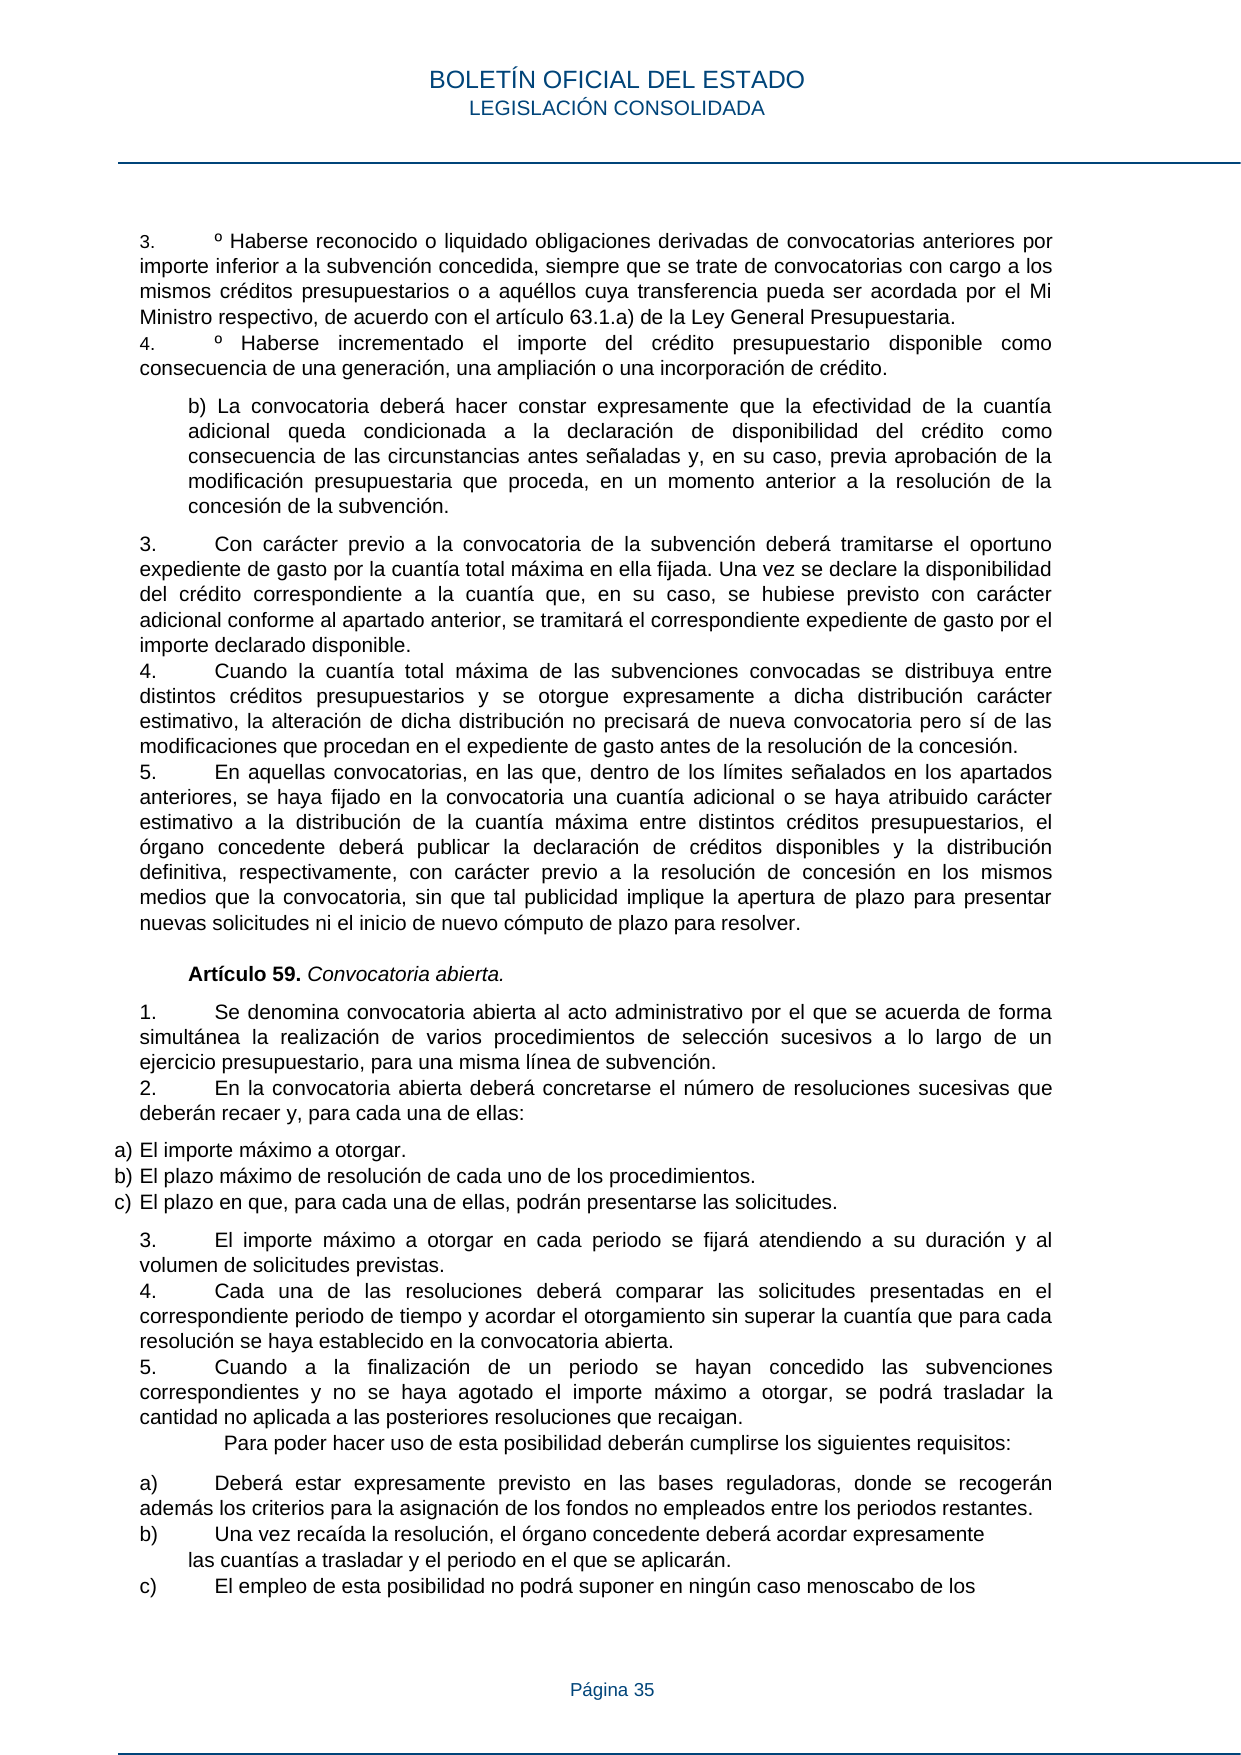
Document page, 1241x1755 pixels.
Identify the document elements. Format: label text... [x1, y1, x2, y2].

list º Haberse reconocido o liquidado obligaciones derivadas de convocatorias anteriores por importe inferior a la subvención concedida, siempre que se trate de convocatorias con cargo a los mismos créditos presupuestarios o a aquéllos cuya transferencia pueda ser acordada por el Mi Ministro respectivo, de acuerdo con el artículo 63.1.a) de la Ley General Presupuestaria. [139, 229, 1053, 328]
text Artículo 59. Convocatoria abierta. [188, 962, 1053, 986]
list El empleo de esta posibilidad no podrá suponer en ningún caso menoscabo de los [139, 1573, 1053, 1597]
list Cada una de las resoluciones deberá comparar las solicitudes presentadas en el correspondiente periodo de tiempo y acordar el otorgamiento sin superar la cuantía que para cada resolución se haya establecido en la convocatoria abierta. [139, 1279, 1053, 1353]
list Se denomina convocatoria abierta al acto administrativo por el que se acuerda de forma simultánea la realización de varios procedimientos de selección sucesivos a lo largo de un ejercicio presupuestario, para una misma línea de subvención. [139, 1000, 1053, 1074]
list El plazo en que, para cada una de ellas, podrán presentarse las solicitudes. [114, 1189, 1053, 1213]
list El plazo máximo de resolución de cada uno de los procedimientos. [114, 1164, 1053, 1188]
list En aquellas convocatorias, en las que, dentro de los límites señalados en los apartados anteriores, se haya fijado en la convocatoria una cuantía adicional o se haya atribuido carácter estimativo a la distribución de la cuantía máxima entre distintos créditos presupuestarios, el órgano concedente deberá publicar la declaración de créditos disponibles y la distribución definitiva, respectivamente, con carácter previo a la resolución de concesión en los mismos medios que la convocatoria, sin que tal publicidad implique la apertura de plazo para presentar nuevas solicitudes ni el inicio de nuevo cómputo de plazo para resolver. [139, 760, 1053, 934]
text Para poder hacer uso de esta posibilidad deberán cumplirse los siguientes requisitos: [224, 1431, 1053, 1455]
list Una vez recaída la resolución, el órgano concedente deberá acordar expresamente [139, 1522, 1053, 1546]
list Deberá estar expresamente previsto en las bases reguladoras, donde se recogerán además los criterios para la asignación de los fondos no empleados entre los periodos restantes. [139, 1471, 1053, 1519]
list En la convocatoria abierta deberá concretarse el número de resoluciones sucesivas que deberán recaer y, para cada una de ellas: [139, 1076, 1053, 1125]
list Cuando la cuantía total máxima de las subvenciones convocadas se distribuya entre distintos créditos presupuestarios y se otorgue expresamente a dicha distribución carácter estimativo, la alteración de dicha distribución no precisará de nueva convocatoria pero sí de las modificaciones que procedan en el expediente de gasto antes de la resolución de la concesión. [139, 658, 1053, 758]
list Con carácter previo a la convocatoria de la subvención deberá tramitarse el oportuno expediente de gasto por la cuantía total máxima en ella fijada. Una vez se declare la disponibilidad del crédito correspondiente a la cuantía que, en su caso, se hubiese previsto con carácter adicional conforme al apartado anterior, se tramitará el correspondiente expediente de gasto por el importe declarado disponible. [139, 532, 1053, 656]
list º Haberse incrementado el importe del crédito presupuestario disponible como consecuencia de una generación, una ampliación o una incorporación de crédito. [139, 330, 1053, 379]
text las cuantías a trasladar y el periodo en el que se aplicarán. [188, 1547, 1053, 1571]
text b) La convocatoria deberá hacer constar expresamente que la efectividad de la cuantía adicional queda condicionada a la declaración de disponibilidad del crédito como consecuencia de las circunstancias antes señaladas y, en su caso, previa aprobación de la modificación presupuestaria que proceda, en un momento anterior a la resolución de la concesión de la subvención. [188, 393, 1053, 518]
list El importe máximo a otorgar. [114, 1138, 1053, 1162]
list Cuando a la finalización de un periodo se hayan concedido las subvenciones correspondientes y no se haya agotado el importe máximo a otorgar, se podrá trasladar la cantidad no aplicada a las posteriores resoluciones que recaigan. [139, 1355, 1053, 1429]
list El importe máximo a otorgar en cada periodo se fijará atendiendo a su duración y al volumen de solicitudes previstas. [139, 1228, 1053, 1277]
